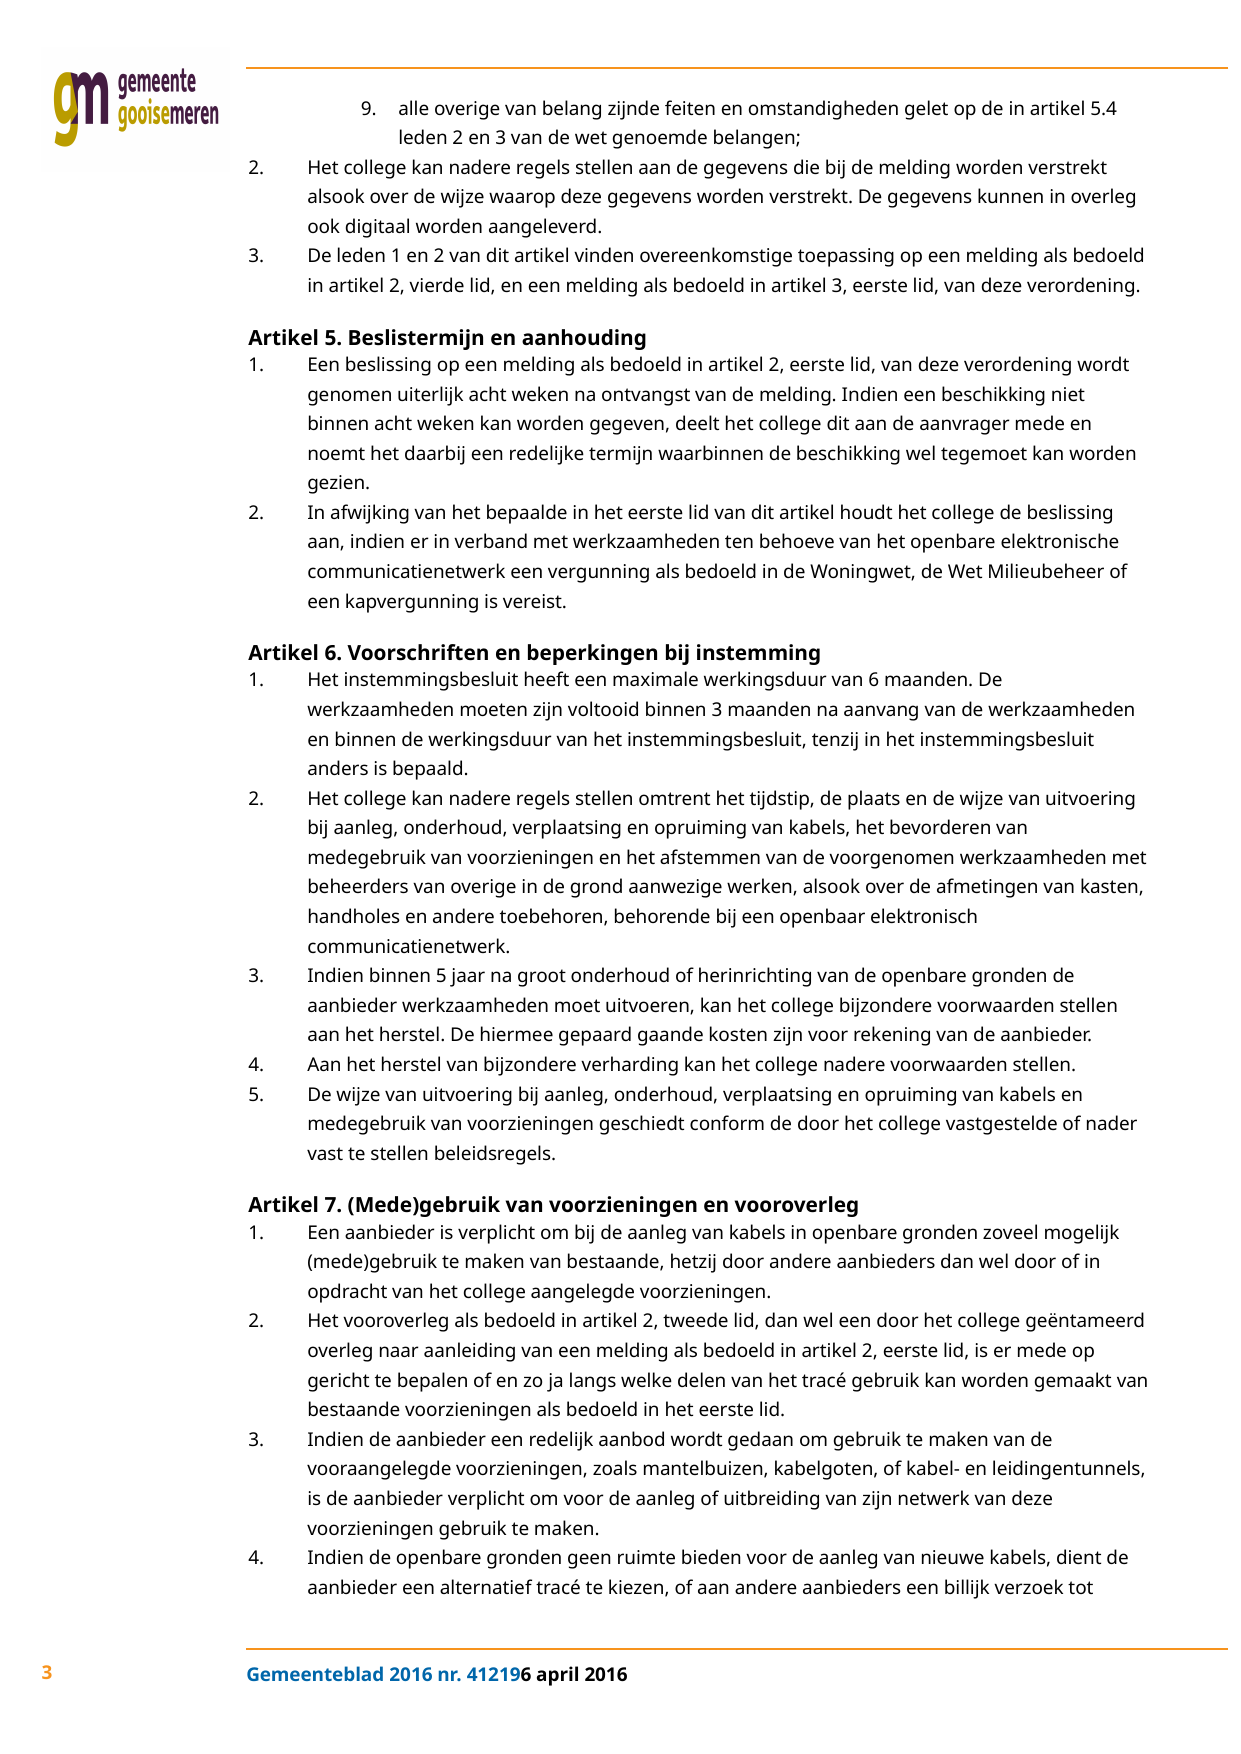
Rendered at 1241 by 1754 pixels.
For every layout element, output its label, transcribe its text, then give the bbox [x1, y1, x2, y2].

list In afwijking van het bepaalde in het eerste lid van dit artikel houdt het college de beslissing aan, indien er in verband met werkzaamheden ten behoeve van het openbare elektronische communicatienetwerk een vergunning als bedoeld in de Woningwet, de Wet Milieubeheer of een kapvergunning is vereist. [248, 499, 1152, 613]
list De leden 1 en 2 van dit artikel vinden overeenkomstige toepassing op een melding als bedoeld in artikel 2, vierde lid, en een melding als bedoeld in artikel 3, eerste lid, van deze verordening. [248, 243, 1152, 298]
list Indien de openbare gronden geen ruimte bieden voor de aanleg van nieuwe kabels, dient de aanbieder een alternatief tracé te kiezen, of aan andere aanbieders een billijk verzoek tot [248, 1544, 1152, 1599]
list Het college kan nadere regels stellen aan de gegevens die bij de melding worden verstrekt alsook over de wijze waarop deze gegevens worden verstrekt. De gegevens kunnen in overleg ook digitaal worden aangeleverd. [248, 154, 1152, 239]
list Indien de aanbieder een redelijk aanbod wordt gedaan om gebruik te maken van de vooraangelegde voorzieningen, zoals mantelbuizen, kabelgoten, of kabel- en leidingentunnels, is de aanbieder verplicht om voor de aanleg of uitbreiding van zijn netwerk van deze voorzieningen gebruik te maken. [248, 1426, 1152, 1540]
text Artikel 5. Beslistermijn en aanhouding [248, 323, 1152, 351]
list De wijze van uitvoering bij aanleg, onderhoud, verplaatsing en opruiming van kabels en medegebruik van voorzieningen geschiedt conform de door het college vastgestelde of nader vast te stellen beleidsregels. [248, 1081, 1152, 1166]
list Het college kan nadere regels stellen omtrent het tijdstip, de plaats en de wijze van uitvoering bij aanleg, onderhoud, verplaatsing en opruiming van kabels, het bevorderen van medegebruik van voorzieningen en het afstemmen van de voorgenomen werkzaamheden met beheerders van overige in de grond aanwezige werken, alsook over de afmetingen van kasten, handholes en andere toebehoren, behorende bij een openbaar elektronisch communicatienetwerk. [248, 785, 1152, 959]
text Artikel 6. Voorschriften en beperkingen bij instemming [248, 638, 1152, 667]
list alle overige van belang zijnde feiten en omstandigheden gelet op de in artikel 5.4 leden 2 en 3 van de wet genoemde belangen; [361, 95, 1152, 150]
list Het vooroverleg als bedoeld in artikel 2, tweede lid, dan wel een door het college geëntameerd overleg naar aanleiding van een melding als bedoeld in artikel 2, eerste lid, is er mede op gericht te bepalen of en zo ja langs welke delen van het tracé gebruik kan worden gemaakt van bestaande voorzieningen als bedoeld in het eerste lid. [248, 1308, 1152, 1422]
list Een aanbieder is verplicht om bij de aanleg van kabels in openbare gronden zoveel mogelijk (mede)gebruik te maken van bestaande, hetzij door andere aanbieders dan wel door of in opdracht van het college aangelegde voorzieningen. [248, 1219, 1152, 1304]
list Een beslissing op een melding als bedoeld in artikel 2, eerste lid, van deze verordening wordt genomen uiterlijk acht weken na ontvangst van de melding. Indien een beschikking niet binnen acht weken kan worden gegeven, deelt het college dit aan de aanvrager mede en noemt het daarbij een redelijke termijn waarbinnen de beschikking wel tegemoet kan worden gezien. [248, 351, 1152, 495]
picture [41, 47, 231, 172]
list Het instemmingsbesluit heeft een maximale werkingsduur van 6 maanden. De werkzaamheden moeten zijn voltooid binnen 3 maanden na aanvang van de werkzaamheden en binnen de werkingsduur van het instemmingsbesluit, tenzij in het instemmingsbesluit anders is bepaald. [248, 667, 1152, 781]
text Artikel 7. (Mede)gebruik van voorzieningen en vooroverleg [248, 1190, 1152, 1219]
list Indien binnen 5 jaar na groot onderhoud of herinrichting van de openbare gronden de aanbieder werkzaamheden moet uitvoeren, kan het college bijzondere voorwaarden stellen aan het herstel. De hiermee gepaard gaande kosten zijn voor rekening van de aanbieder. [248, 962, 1152, 1047]
list Aan het herstel van bijzondere verharding kan het college nadere voorwaarden stellen. [248, 1051, 1152, 1077]
